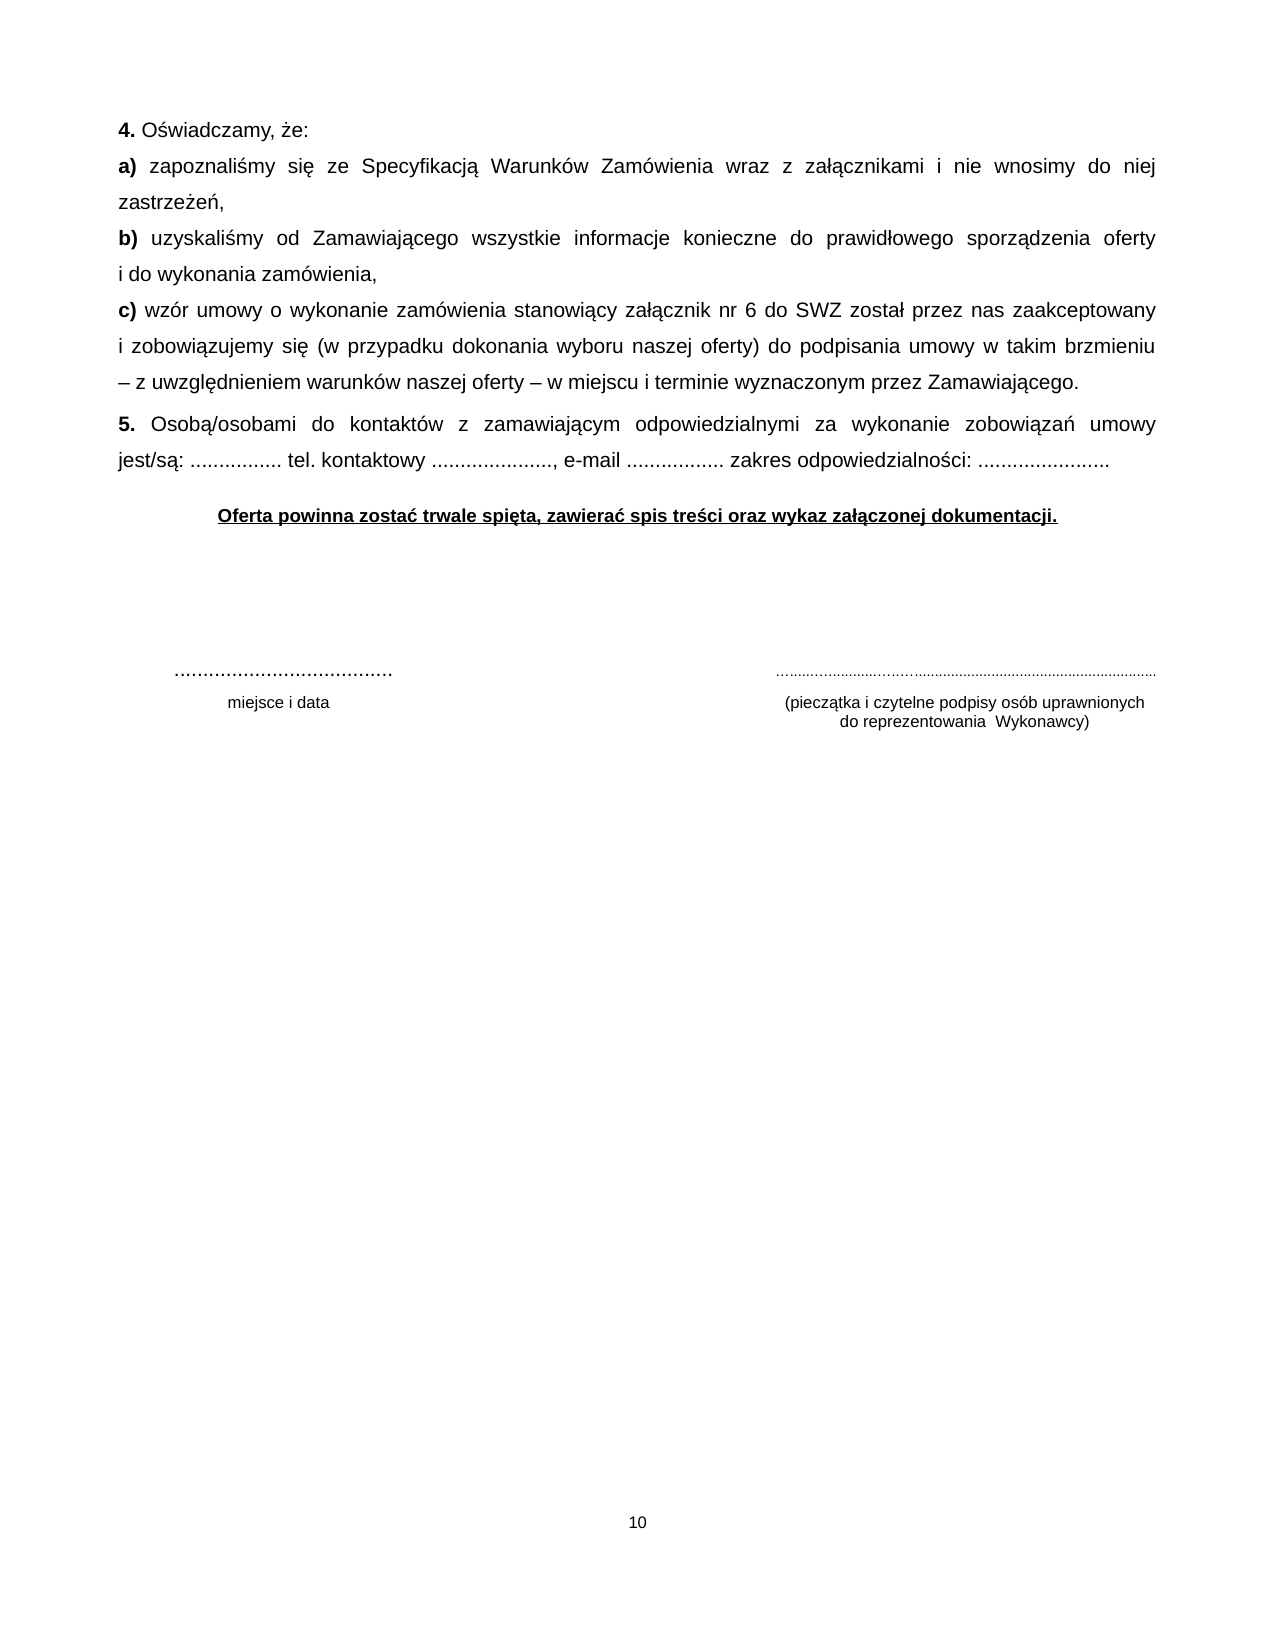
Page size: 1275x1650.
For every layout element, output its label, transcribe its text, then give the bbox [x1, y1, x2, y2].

list 5. Osobą/osobami do kontaktów z zamawiającym odpowiedzialnymi za wykonanie zobowiązań umowy jest/są: ................ tel. kontaktowy ....................., e-mail ................. zakres odpowiedzialności: ....................... [118, 412, 1157, 472]
text 4. Oświadczamy, że: [81, 118, 1157, 142]
text ...................................... …......…............…..…............................................................ [118, 657, 1157, 681]
text miejsce i data (pieczątka i czytelne podpisy osób uprawnionych [118, 693, 1157, 712]
list c) wzór umowy o wykonanie zamówienia stanowiący załącznik nr 6 do SWZ został przez nas zaakceptowany i zobowiązujemy się (w przypadku dokonania wyboru naszej oferty) do podpisania umowy w takim brzmieniu – z uwzględnieniem warunków naszej oferty – w miejscu i terminie wyznaczonym przez Zamawiającego. [81, 298, 1157, 394]
text b) uzyskaliśmy od Zamawiającego wszystkie informacje konieczne do prawidłowego sporządzenia oferty i do wykonania zamówienia, [81, 226, 1157, 286]
text do reprezentowania Wykonawcy) [118, 712, 1157, 731]
list Oferta powinna zostać trwale spięta, zawierać spis treści oraz wykaz załączonej dokumentacji. [81, 504, 1157, 526]
text a) zapoznaliśmy się ze Specyfikacją Warunków Zamówienia wraz z załącznikami i nie wnosimy do niej zastrzeżeń, [81, 154, 1157, 214]
